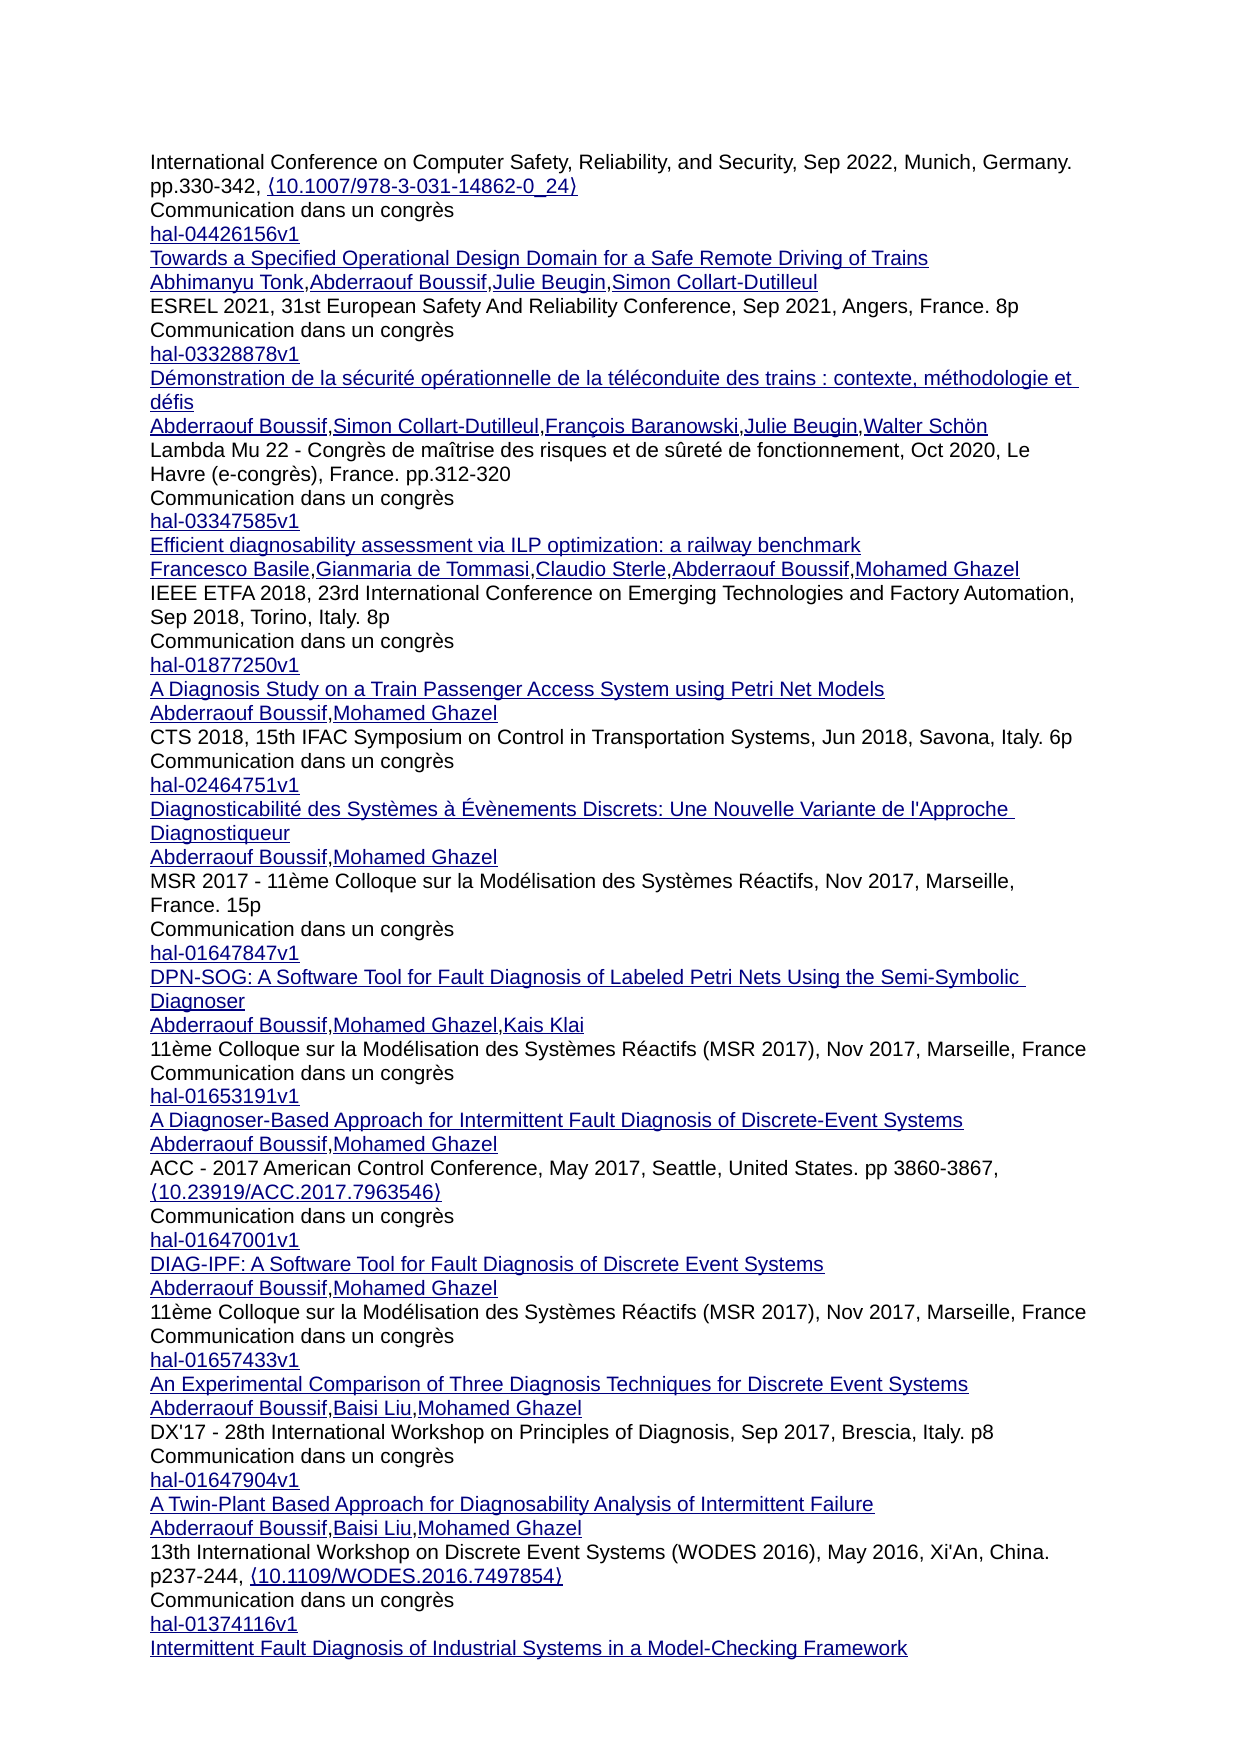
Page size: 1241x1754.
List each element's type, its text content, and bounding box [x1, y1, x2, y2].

table_cell A Diagnoser-Based Approach for Intermittent Fault Diagnosis of Discrete-Event Systems Abderraouf Boussif,Mohamed Ghazel ACC - 2017 American Control Conference, May 2017, Seattle, United States. pp 3860-3867, ⟨10.23919/ACC.2017.7963546⟩ Communication dans un congrès hal-01647001v1 [150, 1108, 1090, 1252]
table_cell Towards a Specified Operational Design Domain for a Safe Remote Driving of Trains Abhimanyu Tonk,Abderraouf Boussif,Julie Beugin,Simon Collart-Dutilleul ESREL 2021, 31st European Safety And Reliability Conference, Sep 2021, Angers, France. 8p Communication dans un congrès hal-03328878v1 [150, 246, 1090, 366]
table_cell DIAG-IPF: A Software Tool for Fault Diagnosis of Discrete Event Systems Abderraouf Boussif,Mohamed Ghazel 11ème Colloque sur la Modélisation des Systèmes Réactifs (MSR 2017), Nov 2017, Marseille, France Communication dans un congrès hal-01657433v1 [150, 1252, 1090, 1372]
table_cell A Twin-Plant Based Approach for Diagnosability Analysis of Intermittent Failure Abderraouf Boussif,Baisi Liu,Mohamed Ghazel 13th International Workshop on Discrete Event Systems (WODES 2016), May 2016, Xi'An, China. p237-244, ⟨10.1109/WODES.2016.7497854⟩ Communication dans un congrès hal-01374116v1 [150, 1492, 1090, 1635]
table_cell A Diagnosis Study on a Train Passenger Access System using Petri Net Models Abderraouf Boussif,Mohamed Ghazel CTS 2018, 15th IFAC Symposium on Control in Transportation Systems, Jun 2018, Savona, Italy. 6p Communication dans un congrès hal-02464751v1 [150, 677, 1090, 797]
table_cell International Conference on Computer Safety, Reliability, and Security, Sep 2022, Munich, Germany. pp.330-342, ⟨10.1007/978-3-031-14862-0_24⟩ Communication dans un congrès hal-04426156v1 [150, 150, 1090, 246]
table_cell DPN-SOG: A Software Tool for Fault Diagnosis of Labeled Petri Nets Using the Semi-Symbolic Diagnoser Abderraouf Boussif,Mohamed Ghazel,Kais Klai 11ème Colloque sur la Modélisation des Systèmes Réactifs (MSR 2017), Nov 2017, Marseille, France Communication dans un congrès hal-01653191v1 [150, 965, 1090, 1108]
table_cell Démonstration de la sécurité opérationnelle de la téléconduite des trains : contexte, méthodologie et défis Abderraouf Boussif,Simon Collart-Dutilleul,François Baranowski,Julie Beugin,Walter Schön Lambda Mu 22 - Congrès de maîtrise des risques et de sûreté de fonctionnement, Oct 2020, Le Havre (e-congrès), France. pp.312-320 Communication dans un congrès hal-03347585v1 [150, 366, 1090, 533]
table_cell Efficient diagnosability assessment via ILP optimization: a railway benchmark Francesco Basile,Gianmaria de Tommasi,Claudio Sterle,Abderraouf Boussif,Mohamed Ghazel IEEE ETFA 2018, 23rd International Conference on Emerging Technologies and Factory Automation, Sep 2018, Torino, Italy. 8p Communication dans un congrès hal-01877250v1 [150, 533, 1090, 677]
table_cell An Experimental Comparison of Three Diagnosis Techniques for Discrete Event Systems Abderraouf Boussif,Baisi Liu,Mohamed Ghazel DX'17 - 28th International Workshop on Principles of Diagnosis, Sep 2017, Brescia, Italy. p8 Communication dans un congrès hal-01647904v1 [150, 1372, 1090, 1492]
table_cell Intermittent Fault Diagnosis of Industrial Systems in a Model-Checking Framework [150, 1635, 1090, 1659]
table_cell Diagnosticabilité des Systèmes à Évènements Discrets: Une Nouvelle Variante de l'Approche Diagnostiqueur Abderraouf Boussif,Mohamed Ghazel MSR 2017 - 11ème Colloque sur la Modélisation des Systèmes Réactifs, Nov 2017, Marseille, France. 15p Communication dans un congrès hal-01647847v1 [150, 797, 1090, 964]
